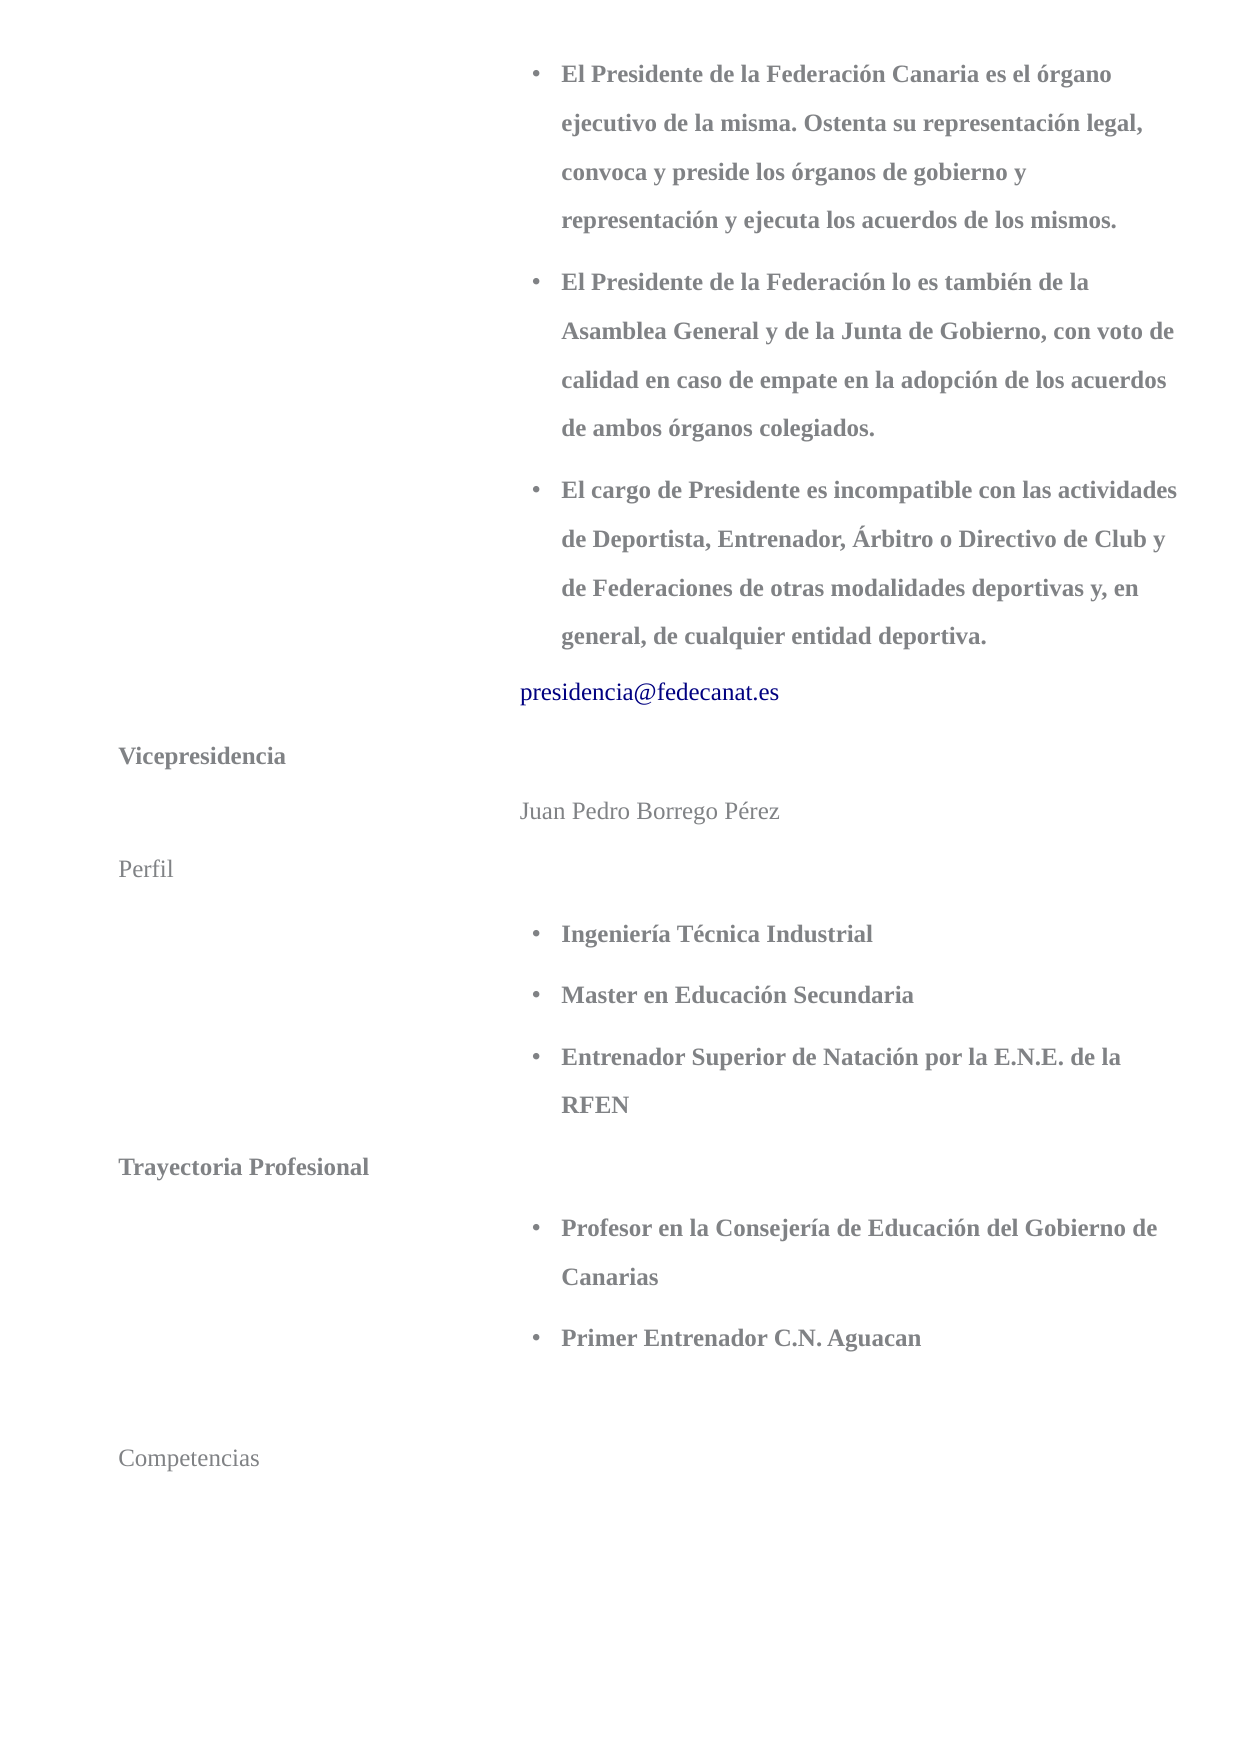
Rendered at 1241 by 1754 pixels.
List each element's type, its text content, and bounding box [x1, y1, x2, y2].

list Profesor en la Consejería de Educación del Gobierno de Canarias [532, 1213, 1181, 1291]
subtitle Vicepresidencia [118, 741, 1181, 770]
list Primer Entrenador C.N. Aguacan [532, 1323, 1181, 1352]
text Juan Pedro Borrego Pérez [118, 796, 1181, 825]
list El Presidente de la Federación Canaria es el órgano ejecutivo de la misma. Ostenta su representación legal, convoca y preside los órganos de gobierno y representación y ejecuta los acuerdos de los mismos. [532, 59, 1181, 234]
list El cargo de Presidente es incompatible con las actividades de Deportista, Entrenador, Árbitro o Directivo de Club y de Federaciones de otras modalidades deportivas y, en general, de cualquier entidad deportiva. [532, 475, 1181, 650]
subtitle Trayectoria Profesional [118, 1152, 1181, 1181]
text Perfil [118, 854, 1181, 883]
list Ingeniería Técnica Industrial [532, 919, 1181, 948]
text presidencia@fedecanat.es [118, 677, 1181, 705]
text Competencias [118, 1443, 1181, 1472]
list Master en Educación Secundaria [532, 980, 1181, 1009]
list El Presidente de la Federación lo es también de la Asamblea General y de la Junta de Gobierno, con voto de calidad en caso de empate en la adopción de los acuerdos de ambos órganos colegiados. [532, 267, 1181, 442]
list Entrenador Superior de Natación por la E.N.E. de la RFEN [532, 1042, 1181, 1119]
